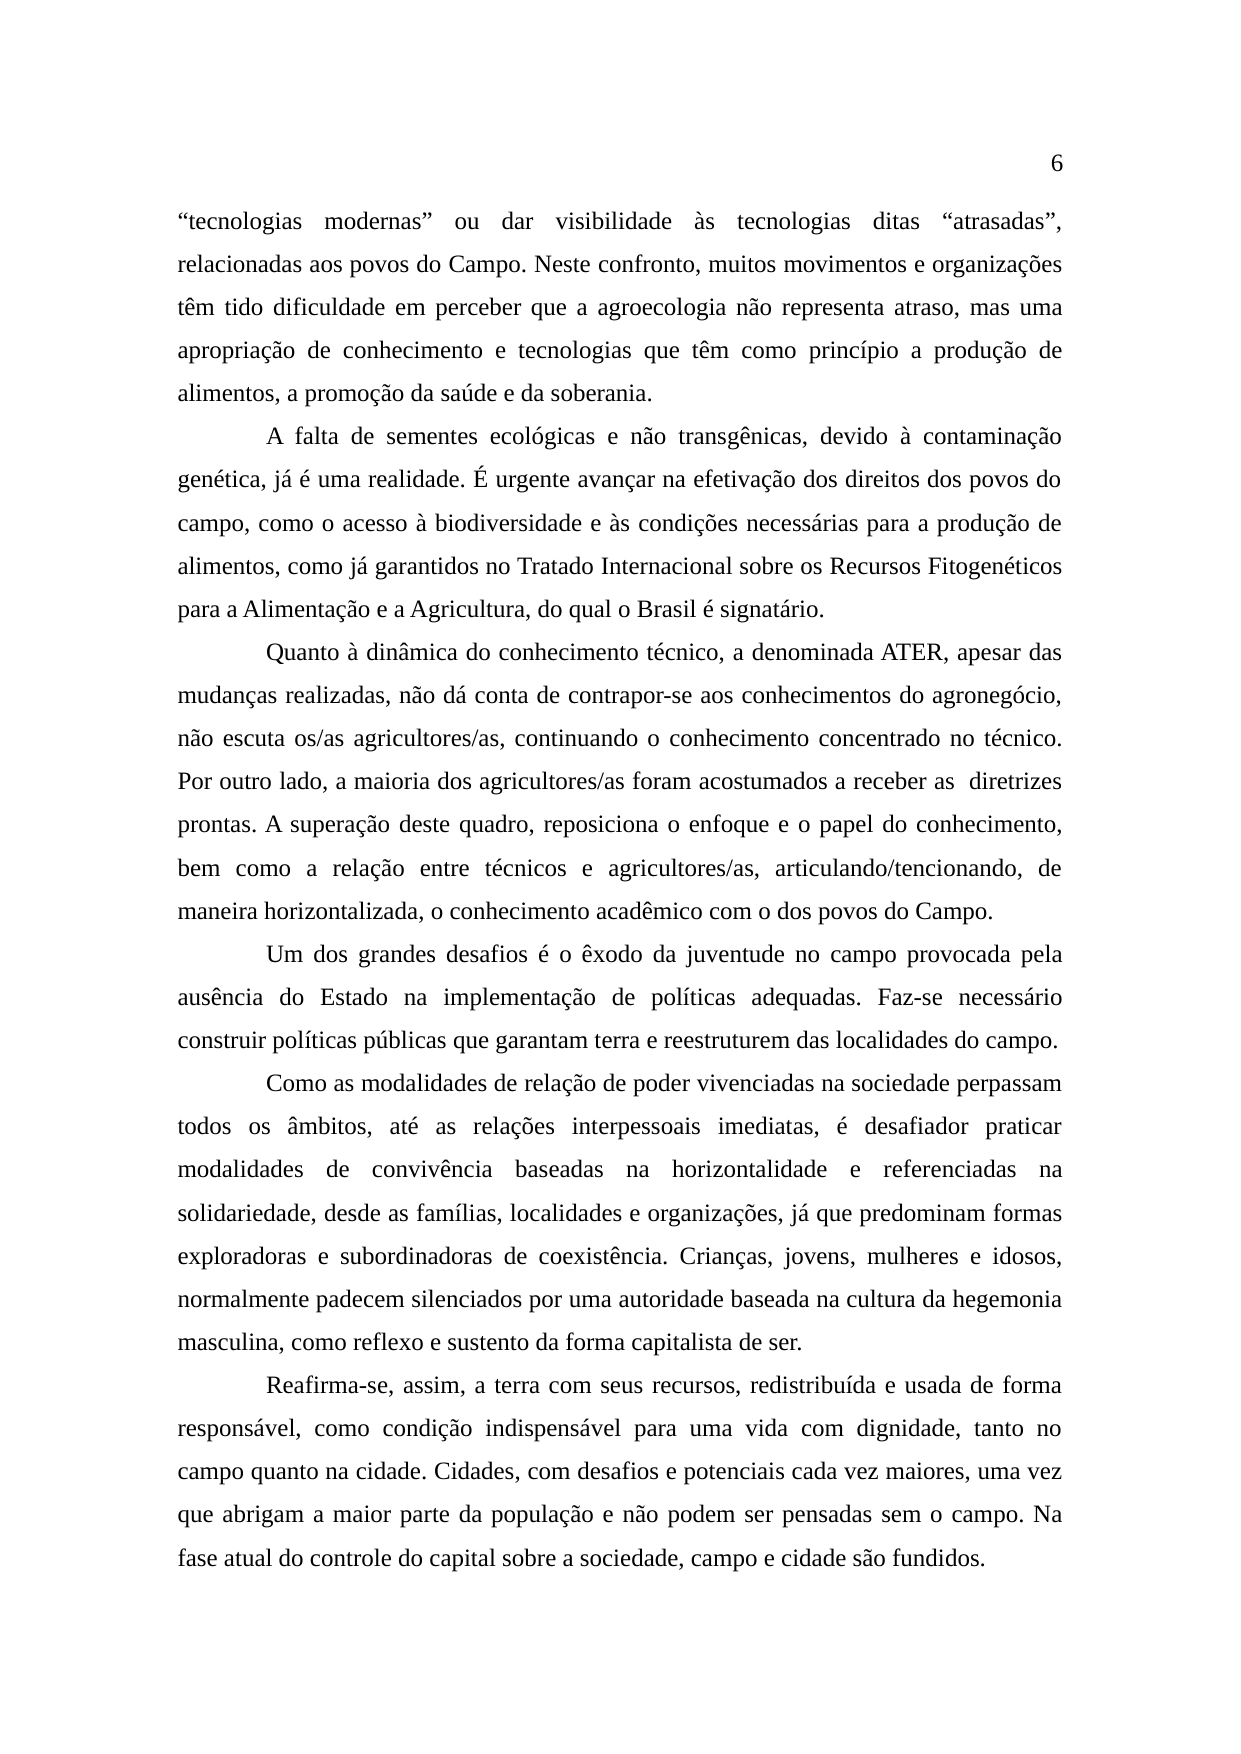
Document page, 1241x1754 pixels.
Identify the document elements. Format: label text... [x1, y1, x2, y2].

text Quanto à dinâmica do conhecimento técnico, a denominada ATER, apesar das mudanças realizadas, não dá conta de contrapor-se aos conhecimentos do agronegócio, não escuta os/as agricultores/as, continuando o conhecimento concentrado no técnico. Por outro lado, a maioria dos agricultores/as foram acostumados a receber as diretrizes prontas. A superação deste quadro, reposiciona o enfoque e o papel do conhecimento, bem como a relação entre técnicos e agricultores/as, articulando/tencionando, de maneira horizontalizada, o conhecimento acadêmico com o dos povos do Campo. [177, 637, 1063, 924]
text Um dos grandes desafios é o êxodo da juventude no campo provocada pela ausência do Estado na implementação de políticas adequadas. Faz-se necessário construir políticas públicas que garantam terra e reestruturem das localidades do campo. [177, 939, 1063, 1054]
text A falta de sementes ecológicas e não transgênicas, devido à contaminação genética, já é uma realidade. É urgente avançar na efetivação dos direitos dos povos do campo, como o acesso à biodiversidade e às condições necessárias para a produção de alimentos, como já garantidos no Tratado Internacional sobre os Recursos Fitogenéticos para a Alimentação e a Agricultura, do qual o Brasil é signatário. [177, 421, 1063, 623]
text “tecnologias modernas” ou dar visibilidade às tecnologias ditas “atrasadas”, relacionadas aos povos do Campo. Neste confronto, muitos movimentos e organizações têm tido dificuldade em perceber que a agroecologia não representa atraso, mas uma apropriação de conhecimento e tecnologias que têm como princípio a produção de alimentos, a promoção da saúde e da soberania. [177, 206, 1063, 407]
text Como as modalidades de relação de poder vivenciadas na sociedade perpassam todos os âmbitos, até as relações interpessoais imediatas, é desafiador praticar modalidades de convivência baseadas na horizontalidade e referenciadas na solidariedade, desde as famílias, localidades e organizações, já que predominam formas exploradoras e subordinadoras de coexistência. Crianças, jovens, mulheres e idosos, normalmente padecem silenciados por uma autoridade baseada na cultura da hegemonia masculina, como reflexo e sustento da forma capitalista de ser. [177, 1068, 1063, 1356]
text Reafirma-se, assim, a terra com seus recursos, redistribuída e usada de forma responsável, como condição indispensável para uma vida com dignidade, tanto no campo quanto na cidade. Cidades, com desafios e potenciais cada vez maiores, uma vez que abrigam a maior parte da população e não podem ser pensadas sem o campo. Na fase atual do controle do capital sobre a sociedade, campo e cidade são fundidos. [177, 1370, 1063, 1571]
